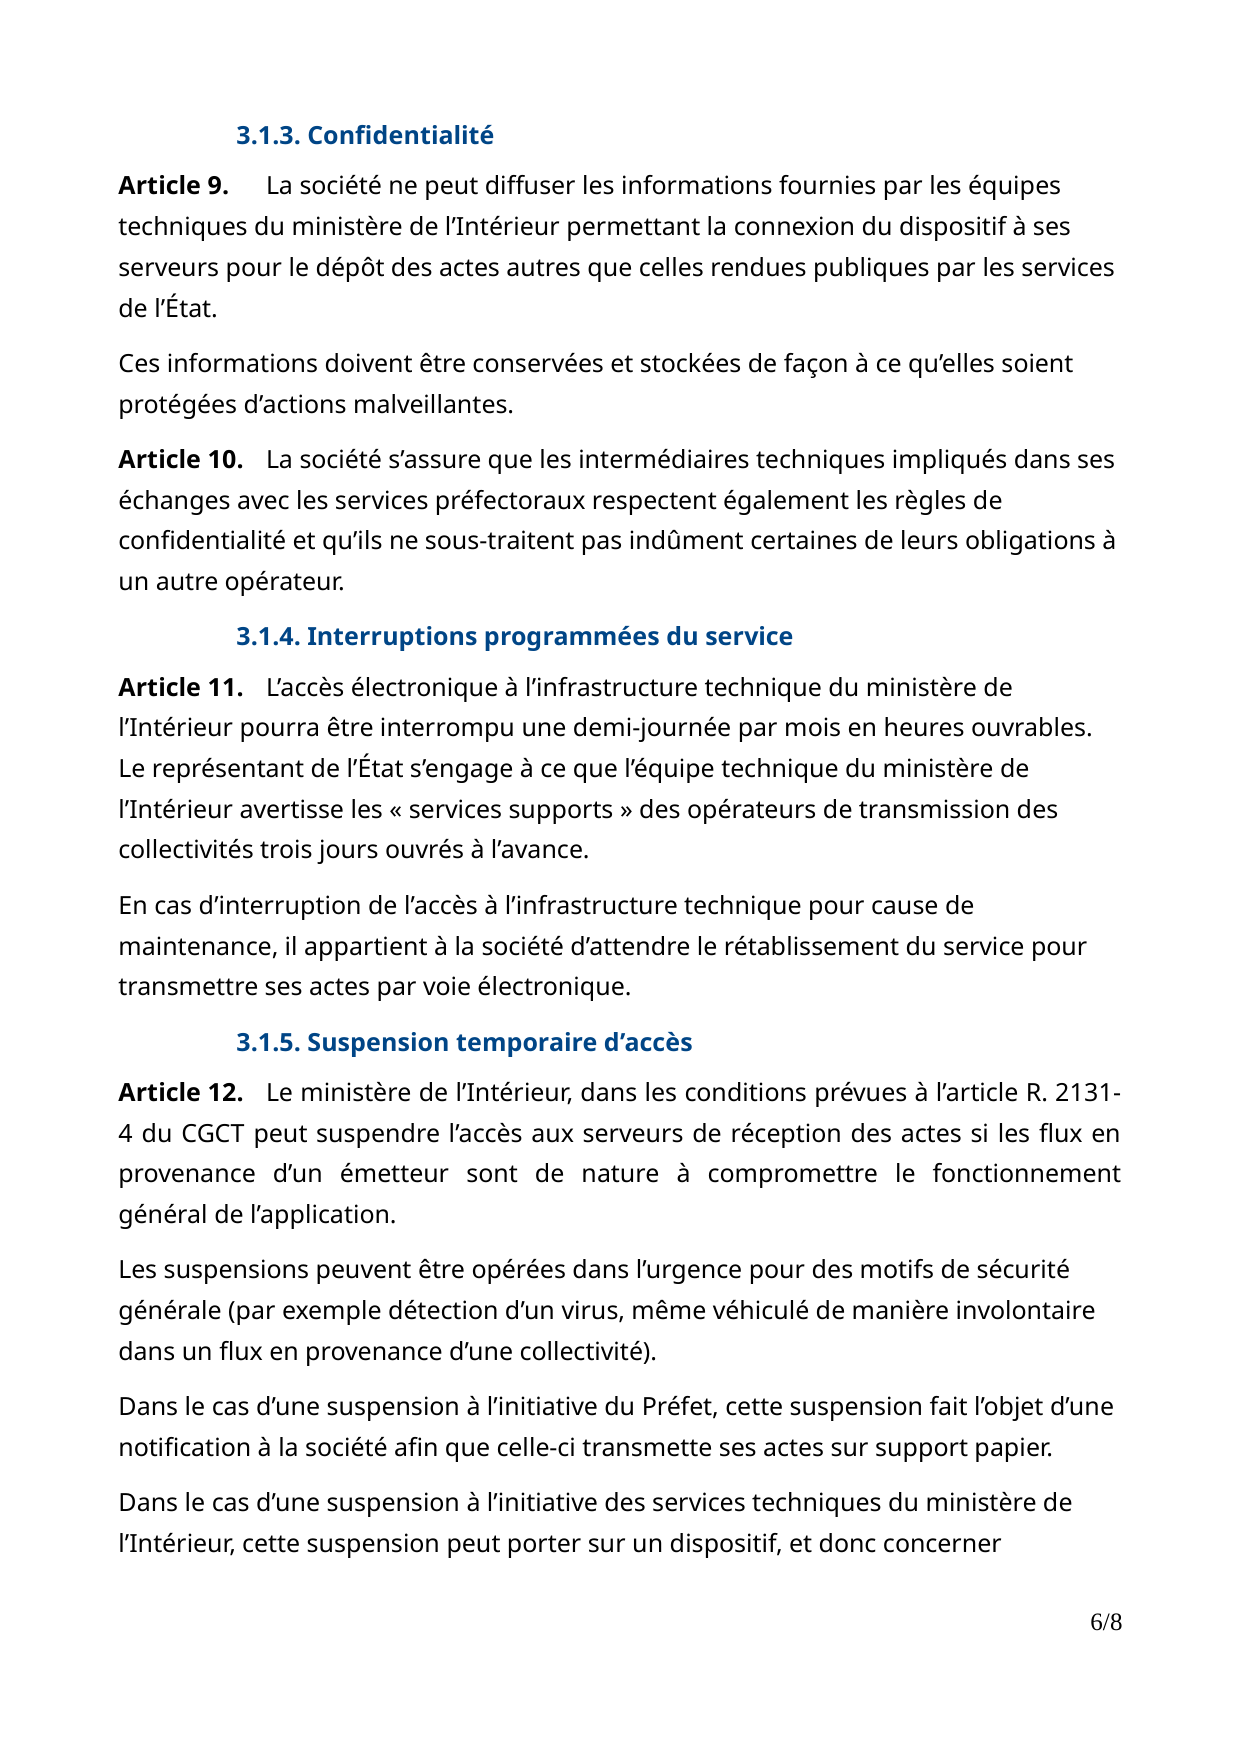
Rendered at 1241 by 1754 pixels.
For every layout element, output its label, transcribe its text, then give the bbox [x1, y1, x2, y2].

list L’accès électronique à l’infrastructure technique du ministère de l’Intérieur pourra être interrompu une demi-journée par mois en heures ouvrables. Le représentant de l’État s’engage à ce que l’équipe technique du ministère de l’Intérieur avertisse les « services supports » des opérateurs de transmission des collectivités trois jours ouvrés à l’avance. [118, 669, 1122, 866]
list La société s’assure que les intermédiaires techniques impliqués dans ses échanges avec les services préfectoraux respectent également les règles de confidentialité et qu’ils ne sous-traitent pas indûment certaines de leurs obligations à un autre opérateur. [118, 442, 1122, 598]
text En cas d’interruption de l’accès à l’infrastructure technique pour cause de maintenance, il appartient à la société d’attendre le rétablissement du service pour transmettre ses actes par voie électronique. [118, 888, 1122, 1003]
text Ces informations doivent être conservées et stockées de façon à ce qu’elles soient protégées d’actions malveillantes. [118, 346, 1122, 421]
subtitle 3.1.4. Interruptions programmées du service [236, 619, 1122, 653]
subtitle 3.1.3. Confidentialité [236, 118, 1122, 152]
subtitle 3.1.5. Suspension temporaire d’accès [236, 1024, 1122, 1058]
list La société ne peut diffuser les informations fournies par les équipes techniques du ministère de l’Intérieur permettant la connexion du dispositif à ses serveurs pour le dépôt des actes autres que celles rendues publiques par les services de l’État. [118, 168, 1122, 324]
text Dans le cas d’une suspension à l’initiative du Préfet, cette suspension fait l’objet d’une notification à la société afin que celle-ci transmette ses actes sur support papier. [118, 1389, 1122, 1464]
text Dans le cas d’une suspension à l’initiative des services techniques du ministère de l’Intérieur, cette suspension peut porter sur un dispositif, et donc concerner [118, 1485, 1122, 1560]
list Le ministère de l’Intérieur, dans les conditions prévues à l’article R. 2131-4 du CGCT peut suspendre l’accès aux serveurs de réception des actes si les flux en provenance d’un émetteur sont de nature à compromettre le fonctionnement général de l’application. [118, 1075, 1122, 1231]
text Les suspensions peuvent être opérées dans l’urgence pour des motifs de sécurité générale (par exemple détection d’un virus, même véhiculé de manière involontaire dans un flux en provenance d’une collectivité). [118, 1252, 1122, 1368]
